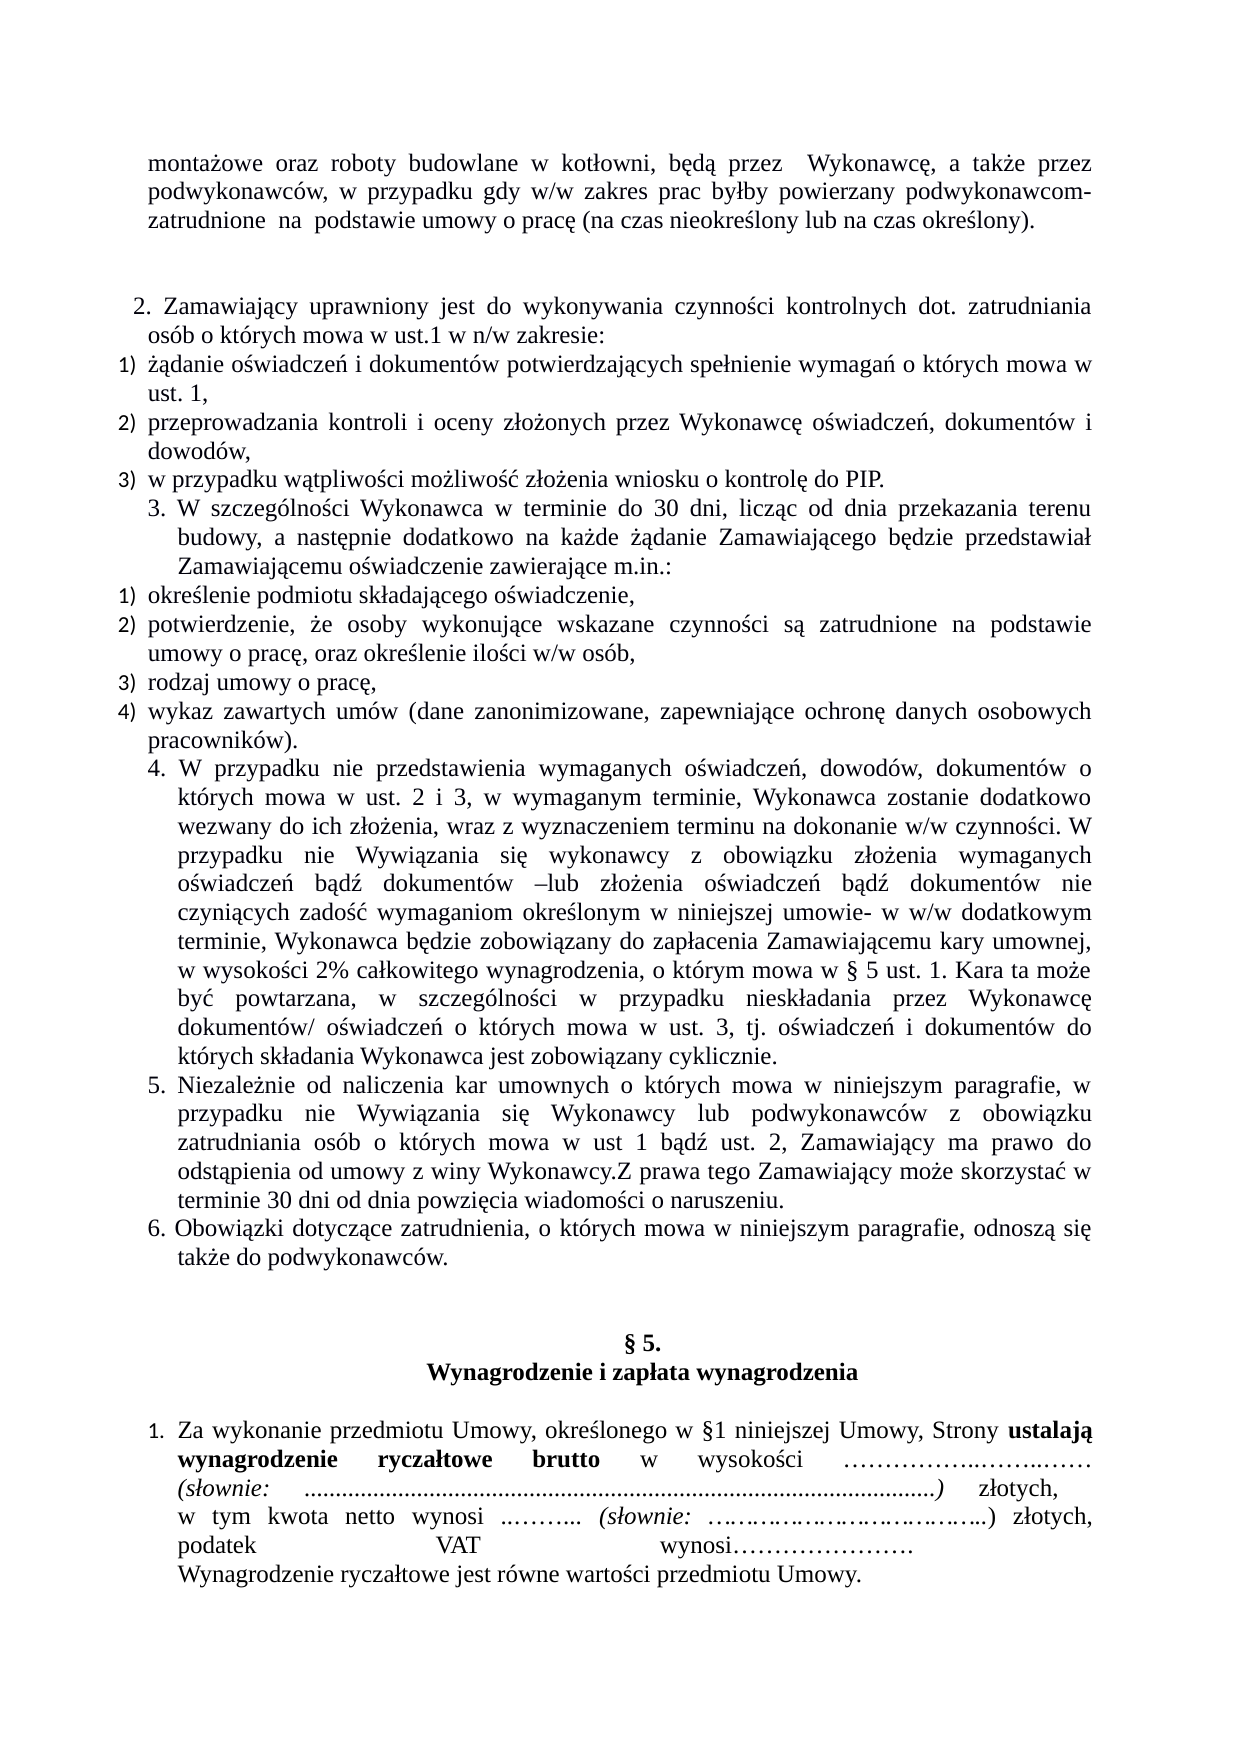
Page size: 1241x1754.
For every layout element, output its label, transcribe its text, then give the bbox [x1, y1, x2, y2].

text 2. Zamawiający uprawniony jest do wykonywania czynności kontrolnych dot. zatrudniania osób o których mowa w ust.1 w n/w zakresie: [133, 291, 1093, 349]
list żądanie oświadczeń i dokumentów potwierdzających spełnienie wymagań o których mowa w ust. 1, [118, 349, 1093, 407]
list przeprowadzania kontroli i oceny złożonych przez Wykonawcę oświadczeń, dokumentów i dowodów, [118, 407, 1093, 464]
text 5. Niezależnie od naliczenia kar umownych o których mowa w niniejszym paragrafie, w przypadku nie Wywiązania się Wykonawcy lub podwykonawców z obowiązku zatrudniania osób o których mowa w ust 1 bądź ust. 2, Zamawiający ma prawo do odstąpienia od umowy z winy Wykonawcy.Z prawa tego Zamawiający może skorzystać w terminie 30 dni od dnia powzięcia wiadomości o naruszeniu. [147, 1070, 1093, 1213]
text 4. W przypadku nie przedstawienia wymaganych oświadczeń, dowodów, dokumentów o których mowa w ust. 2 i 3, w wymaganym terminie, Wykonawca zostanie dodatkowo wezwany do ich złożenia, wraz z wyznaczeniem terminu na dokonanie w/w czynności. W przypadku nie Wywiązania się wykonawcy z obowiązku złożenia wymaganych oświadczeń bądź dokumentów –lub złożenia oświadczeń bądź dokumentów nie czyniących zadość wymaganiom określonym w niniejszej umowie- w w/w dodatkowym terminie, Wykonawca będzie zobowiązany do zapłacenia Zamawiającemu kary umownej, w wysokości 2% całkowitego wynagrodzenia, o którym mowa w § 5 ust. 1. Kara ta może być powtarzana, w szczególności w przypadku nieskładania przez Wykonawcę dokumentów/ oświadczeń o których mowa w ust. 3, tj. oświadczeń i dokumentów do których składania Wykonawca jest zobowiązany cyklicznie. [147, 753, 1093, 1070]
list Za wykonanie przedmiotu Umowy, określonego w §1 niniejszej Umowy, Strony ustalają wynagrodzenie ryczałtowe brutto w wysokości ……………..……..…… (słownie: .....................................................................................................) złotych, w tym kwota netto wynosi ..……... (słownie: ………………………………..) złotych, podatek VAT wynosi…………………. Wynagrodzenie ryczałtowe jest równe wartości przedmiotu Umowy. [147, 1415, 1093, 1588]
list określenie podmiotu składającego oświadczenie, [118, 580, 1093, 609]
text Wynagrodzenie i zapłata wynagrodzenia [192, 1357, 1093, 1386]
text § 5. [192, 1328, 1093, 1357]
text montażowe oraz roboty budowlane w kotłowni, będą przez Wykonawcę, a także przez podwykonawców, w przypadku gdy w/w zakres prac byłby powierzany podwykonawcom- zatrudnione na podstawie umowy o pracę (na czas nieokreślony lub na czas określony). [133, 148, 1093, 234]
list rodzaj umowy o pracę, [118, 667, 1093, 696]
list wykaz zawartych umów (dane zanonimizowane, zapewniające ochronę danych osobowych pracowników). [118, 696, 1093, 753]
text 6. Obowiązki dotyczące zatrudnienia, o których mowa w niniejszym paragrafie, odnoszą się także do podwykonawców. [147, 1213, 1093, 1271]
list w przypadku wątpliwości możliwość złożenia wniosku o kontrolę do PIP. [118, 464, 1093, 493]
list potwierdzenie, że osoby wykonujące wskazane czynności są zatrudnione na podstawie umowy o pracę, oraz określenie ilości w/w osób, [118, 609, 1093, 667]
text 3. W szczególności Wykonawca w terminie do 30 dni, licząc od dnia przekazania terenu budowy, a następnie dodatkowo na każde żądanie Zamawiającego będzie przedstawiał Zamawiającemu oświadczenie zawierające m.in.: [147, 493, 1093, 580]
